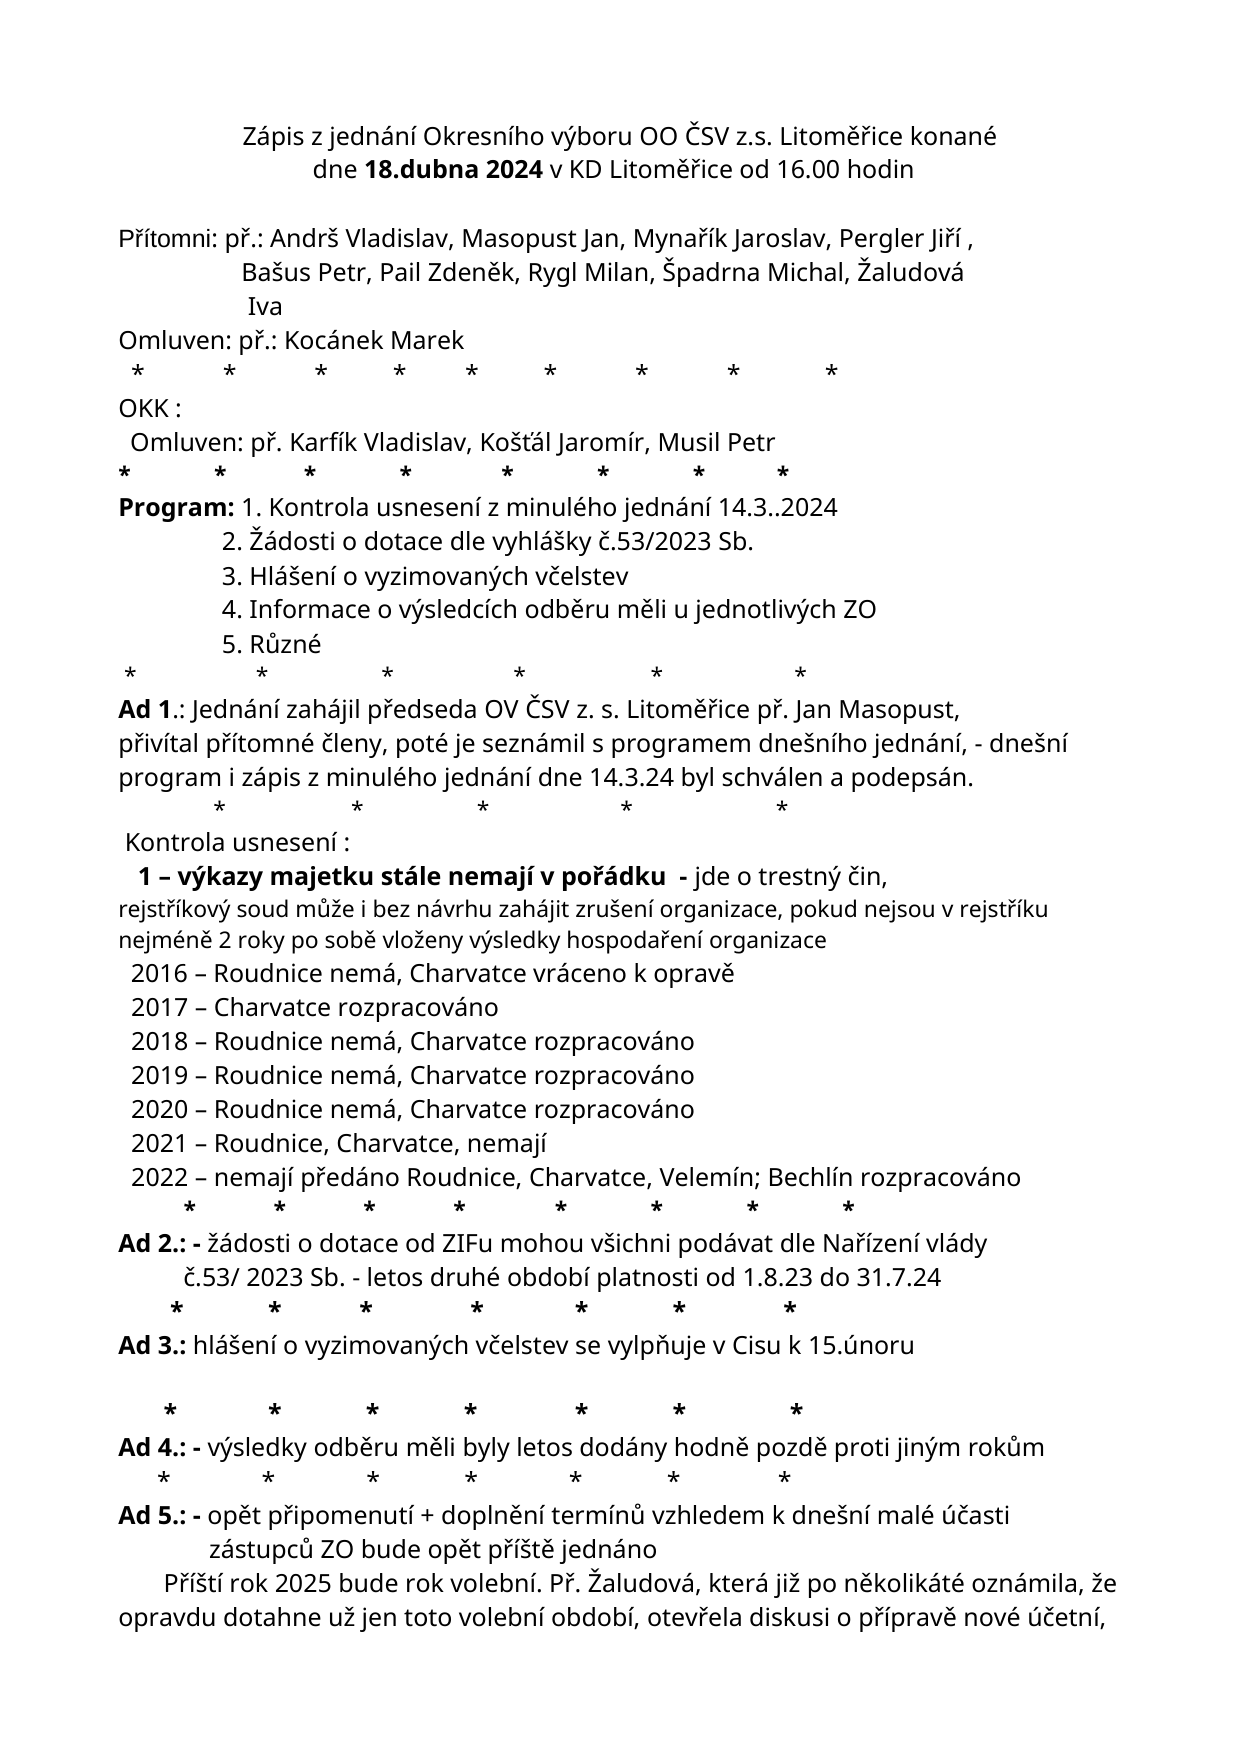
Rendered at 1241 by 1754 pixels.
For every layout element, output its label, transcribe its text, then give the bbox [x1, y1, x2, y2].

text * * * * * * * [118, 1396, 1122, 1430]
text 1 – výkazy majetku stále nemají v pořádku - jde o trestný čin, [118, 859, 1122, 893]
text č.53/ 2023 Sb. - letos druhé období platnosti od 1.8.23 do 31.7.24 [118, 1259, 1122, 1293]
text Ad 1.: Jednání zahájil předseda OV ČSV z. s. Litoměřice př. Jan Masopust, přivítal přítomné členy, poté je seznámil s programem dnešního jednání, - dnešní program i zápis z minulého jednání dne 14.3.24 byl schválen a podepsán. [118, 692, 1122, 794]
text Bašus Petr, Pail Zdeněk, Rygl Milan, Špadrna Michal, Žaludová [118, 254, 1122, 288]
text Ad 4.: - výsledky odběru měli byly letos dodány hodně pozdě proti jiným rokům [118, 1430, 1122, 1464]
text * * * * * * * [118, 1293, 1122, 1327]
text Ad 2.: - žádosti o dotace od ZIFu mohou všichni podávat dle Nařízení vlády [118, 1225, 1122, 1259]
text * * * * * * * * [118, 459, 1122, 490]
text * * * * * * [118, 660, 1122, 692]
text Iva [118, 288, 1122, 322]
text Kontrola usnesení : [118, 825, 1122, 859]
text Program: 1. Kontrola usnesení z minulého jednání 14.3..2024 [118, 490, 1122, 524]
text zástupců ZO bude opět příště jednáno [118, 1532, 1122, 1566]
text 2018 – Roudnice nemá, Charvatce rozpracováno [118, 1024, 1122, 1058]
text 2017 – Charvatce rozpracováno [118, 990, 1122, 1024]
text Ad 5.: - opět připomenutí + doplnění termínů vzhledem k dnešní malé účasti [118, 1498, 1122, 1532]
text Příští rok 2025 bude rok volební. Př. Žaludová, která již po několikáté oznámila, že opravdu dotahne už jen toto volební období, otevřela diskusi o přípravě nové účetní, [118, 1566, 1122, 1634]
text 2020 – Roudnice nemá, Charvatce rozpracováno [118, 1092, 1122, 1126]
text Přítomni: př.: Andrš Vladislav, Masopust Jan, Mynařík Jaroslav, Pergler Jiří , [118, 220, 1122, 254]
text Zápis z jednání Okresního výboru OO ČSV z.s. Litoměřice konané [118, 118, 1122, 152]
text 3. Hlášení o vyzimovaných včelstev [118, 558, 1122, 592]
text * * * * * * * * * [118, 357, 1122, 391]
text Omluven: př. Karfík Vladislav, Košťál Jaromír, Musil Petr [118, 425, 1122, 459]
text 2. Žádosti o dotace dle vyhlášky č.53/2023 Sb. [118, 524, 1122, 558]
text 2019 – Roudnice nemá, Charvatce rozpracováno [118, 1058, 1122, 1092]
text Ad 3.: hlášení o vyzimovaných včelstev se vylpňuje v Cisu k 15.únoru [118, 1327, 1122, 1362]
text 2016 – Roudnice nemá, Charvatce vráceno k opravě [118, 956, 1122, 990]
text * * * * * * * * [118, 1194, 1122, 1225]
text * * * * * [118, 794, 1122, 825]
text OKK : [118, 391, 1122, 425]
text 4. Informace o výsledcích odběru měli u jednotlivých ZO [118, 592, 1122, 626]
text rejstříkový soud může i bez návrhu zahájit zrušení organizace, pokud nejsou v rejstříku nejméně 2 roky po sobě vloženy výsledky hospodaření organizace [118, 893, 1122, 956]
text 2022 – nemají předáno Roudnice, Charvatce, Velemín; Bechlín rozpracováno [118, 1160, 1122, 1194]
text * * * * * * * [118, 1464, 1122, 1498]
text 5. Různé [118, 626, 1122, 660]
text dne 18.dubna 2024 v KD Litoměřice od 16.00 hodin [118, 152, 1122, 186]
text Omluven: př.: Kocánek Marek [118, 322, 1122, 357]
text 2021 – Roudnice, Charvatce, nemají [118, 1126, 1122, 1160]
